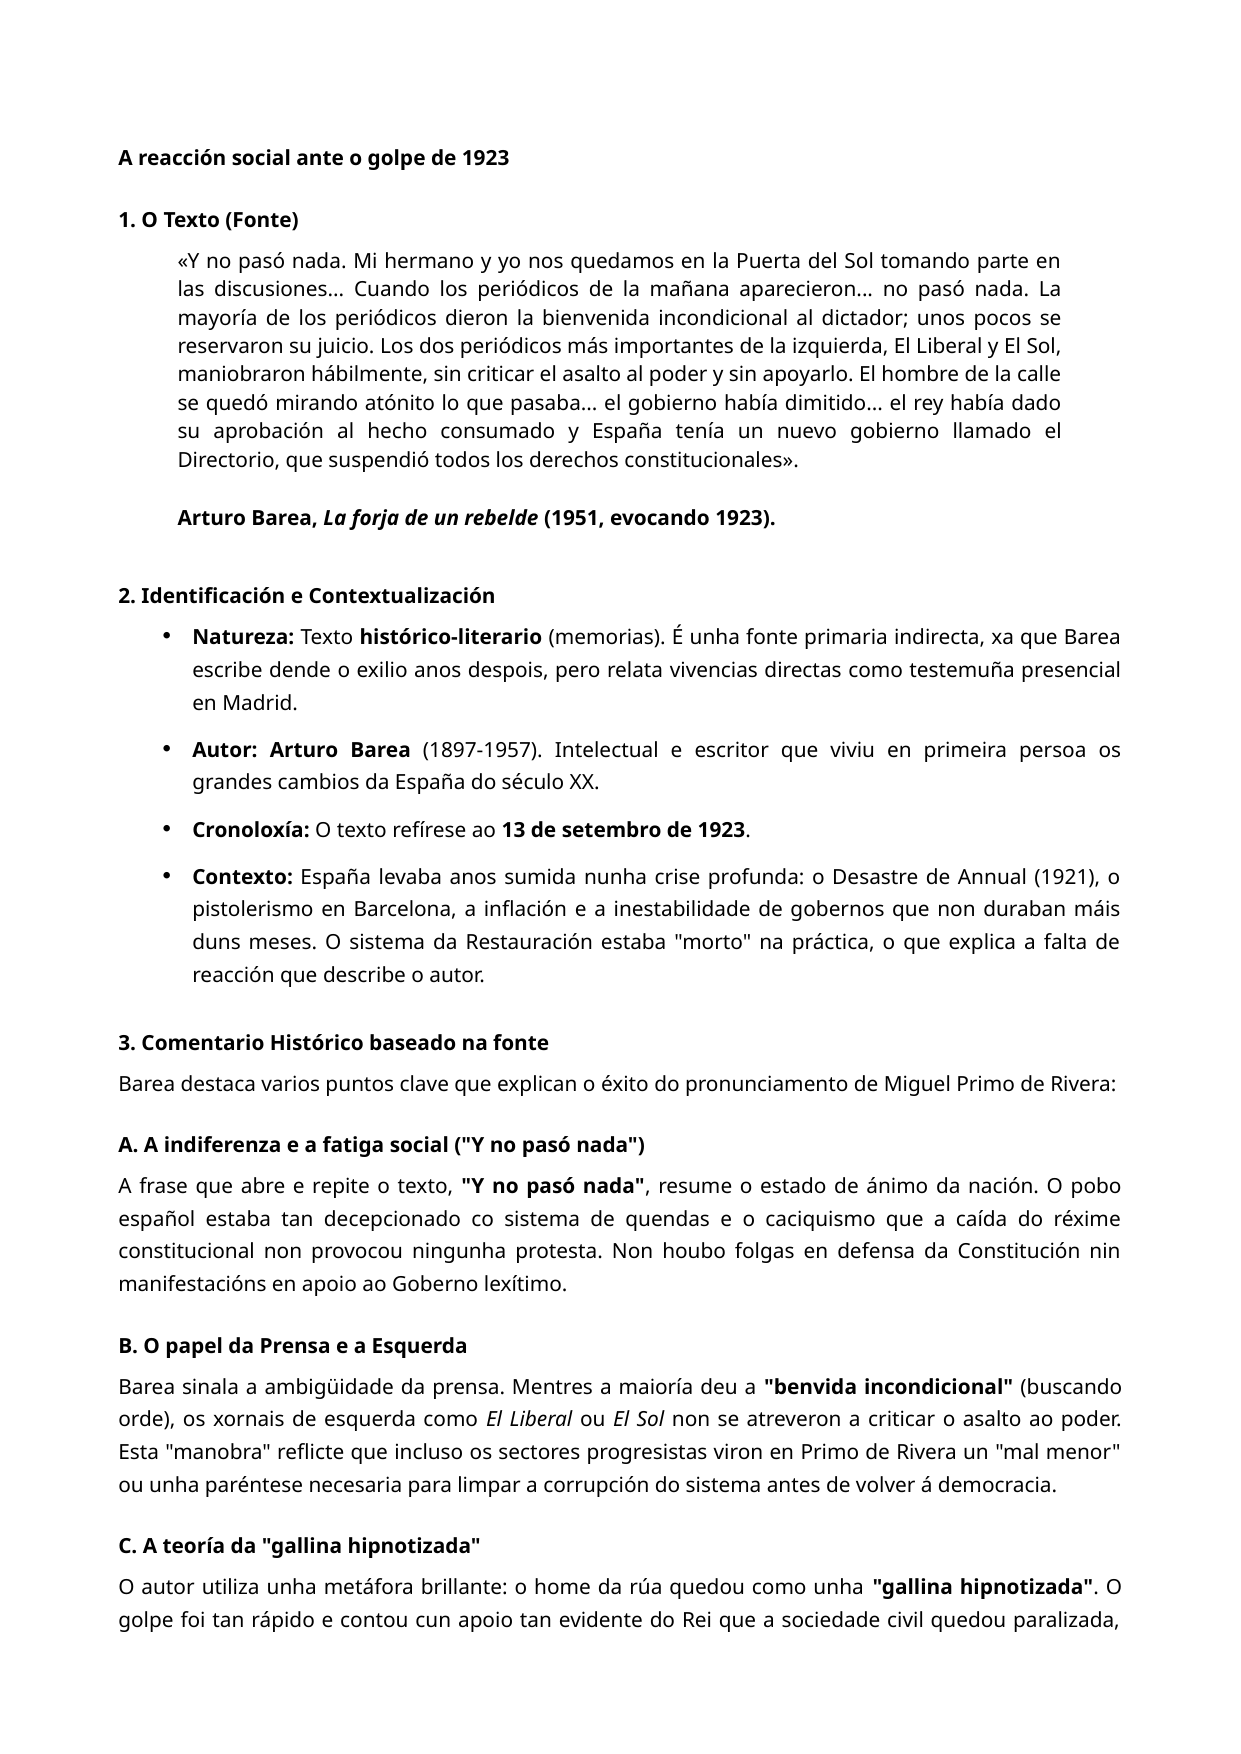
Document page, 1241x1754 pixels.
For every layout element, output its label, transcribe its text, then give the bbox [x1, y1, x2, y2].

text Arturo Barea, La forja de un rebelde (1951, evocando 1923). [177, 503, 1063, 531]
list Cronoloxía: O texto refírese ao 13 de setembro de 1923. [162, 815, 1122, 843]
text A frase que abre e repite o texto, "Y no pasó nada", resume o estado de ánimo da nación. O pobo español estaba tan decepcionado co sistema de quendas e o caciquismo que a caída do réxime constitucional non provocou ningunha protesta. Non houbo folgas en defensa da Constitución nin manifestacións en apoio ao Goberno lexítimo. [118, 1171, 1122, 1298]
subtitle 2. Identificación e Contextualización [118, 582, 1122, 610]
subtitle 3. Comentario Histórico baseado na fonte [118, 1028, 1122, 1056]
text O autor utiliza unha metáfora brillante: o home da rúa quedou como unha "gallina hipnotizada". O golpe foi tan rápido e contou cun apoio tan evidente do Rei que a sociedade civil quedou paralizada, [118, 1572, 1122, 1633]
subtitle A reacción social ante o golpe de 1923 [118, 143, 1122, 172]
subtitle A. A indiferenza e a fatiga social ("Y no pasó nada") [118, 1130, 1122, 1159]
list Natureza: Texto histórico-literario (memorias). É unha fonte primaria indirecta, xa que Barea escribe dende o exilio anos despois, pero relata vivencias directas como testemuña presencial en Madrid. [162, 622, 1122, 716]
text Barea sinala a ambigüidade da prensa. Mentres a maioría deu a "benvida incondicional" (buscando orde), os xornais de esquerda como El Liberal ou El Sol non se atreveron a criticar o asalto ao poder. Esta "manobra" reflicte que incluso os sectores progresistas viron en Primo de Rivera un "mal menor" ou unha paréntese necesaria para limpar a corrupción do sistema antes de volver á democracia. [118, 1372, 1122, 1498]
list Contexto: España levaba anos sumida nunha crise profunda: o Desastre de Annual (1921), o pistolerismo en Barcelona, a inflación e a inestabilidade de gobernos que non duraban máis duns meses. O sistema da Restauración estaba "morto" na práctica, o que explica a falta de reacción que describe o autor. [162, 862, 1122, 988]
text Barea destaca varios puntos clave que explican o éxito do pronunciamento de Miguel Primo de Rivera: [118, 1069, 1122, 1097]
subtitle C. A teoría da "gallina hipnotizada" [118, 1531, 1122, 1560]
text «Y no pasó nada. Mi hermano y yo nos quedamos en la Puerta del Sol tomando parte en las discusiones... Cuando los periódicos de la mañana aparecieron... no pasó nada. La mayoría de los periódicos dieron la bienvenida incondicional al dictador; unos pocos se reservaron su juicio. Los dos periódicos más importantes de la izquierda, El Liberal y El Sol, maniobraron hábilmente, sin criticar el asalto al poder y sin apoyarlo. El hombre de la calle se quedó mirando atónito lo que pasaba... el gobierno había dimitido... el rey había dado su aprobación al hecho consumado y España tenía un nuevo gobierno llamado el Directorio, que suspendió todos los derechos constitucionales». [177, 246, 1063, 473]
subtitle 1. O Texto (Fonte) [118, 205, 1122, 233]
subtitle B. O papel da Prensa e a Esquerda [118, 1331, 1122, 1359]
list Autor: Arturo Barea (1897-1957). Intelectual e escritor que viviu en primeira persoa os grandes cambios da España do século XX. [162, 735, 1122, 796]
